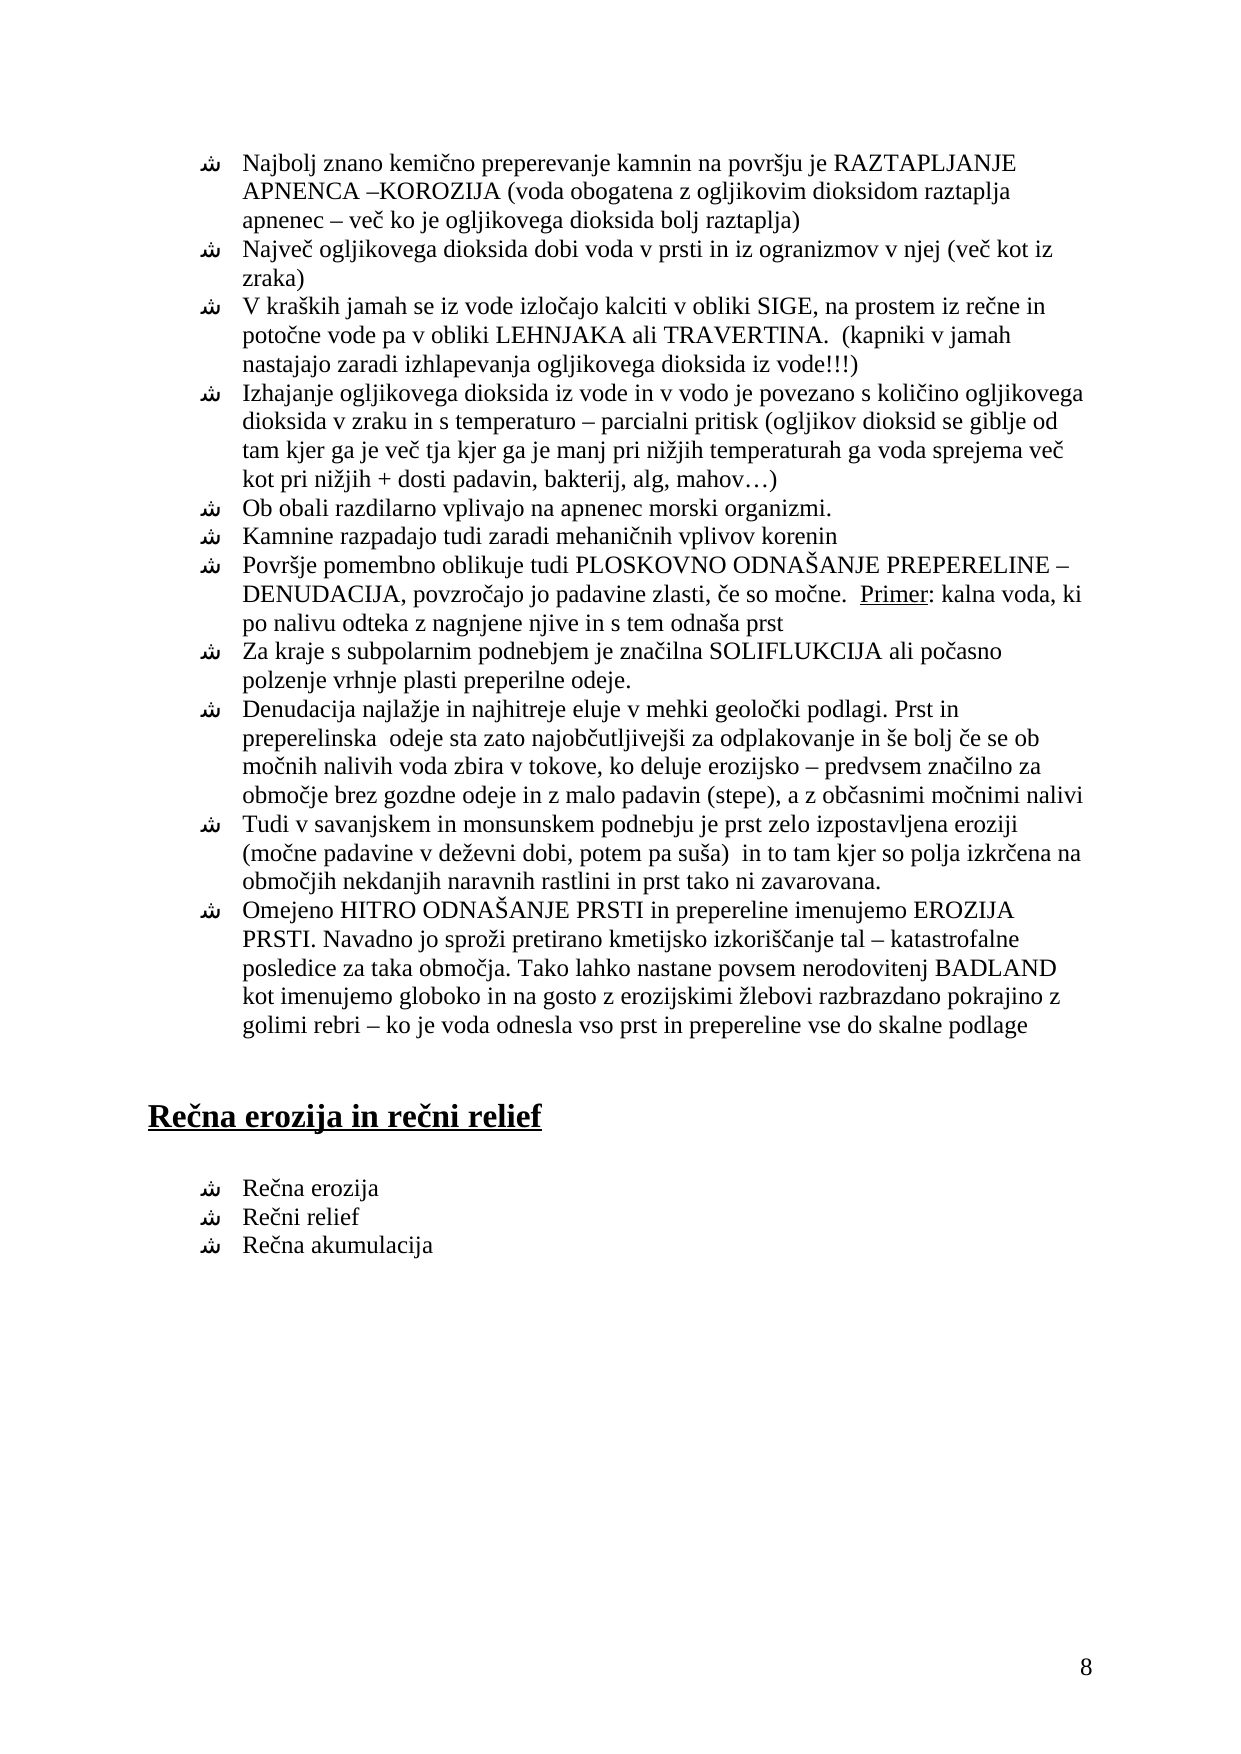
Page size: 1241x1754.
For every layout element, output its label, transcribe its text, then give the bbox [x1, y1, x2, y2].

list Omejeno HITRO ODNAŠANJE PRSTI in prepereline imenujemo EROZIJA PRSTI. Navadno jo sproži pretirano kmetijsko izkoriščanje tal – katastrofalne posledice za taka območja. Tako lahko nastane povsem nerodovitenj BADLAND kot imenujemo globoko in na gosto z erozijskimi žlebovi razbrazdano pokrajino z golimi rebri – ko je voda odnesla vso prst in prepereline vse do skalne podlage [201, 895, 1093, 1039]
text Rečna erozija in rečni relief [148, 1096, 1093, 1135]
list Najbolj znano kemično preperevanje kamnin na površju je RAZTAPLJANJE APNENCA –KOROZIJA (voda obogatena z ogljikovim dioksidom raztaplja apnenec – več ko je ogljikovega dioksida bolj raztaplja) [201, 148, 1093, 234]
list Rečna erozija [201, 1173, 1093, 1202]
list Denudacija najlažje in najhitreje eluje v mehki geoločki podlagi. Prst in preperelinska odeje sta zato najobčutljivejši za odplakovanje in še bolj če se ob močnih nalivih voda zbira v tokove, ko deluje erozijsko – predvsem značilno za območje brez gozdne odeje in z malo padavin (stepe), a z občasnimi močnimi nalivi [201, 694, 1093, 809]
list Izhajanje ogljikovega dioksida iz vode in v vodo je povezano s količino ogljikovega dioksida v zraku in s temperaturo – parcialni pritisk (ogljikov dioksid se giblje od tam kjer ga je več tja kjer ga je manj pri nižjih temperaturah ga voda sprejema več kot pri nižjih + dosti padavin, bakterij, alg, mahov…) [201, 378, 1093, 493]
list Za kraje s subpolarnim podnebjem je značilna SOLIFLUKCIJA ali počasno polzenje vrhnje plasti preperilne odeje. [201, 636, 1093, 694]
list Površje pomembno oblikuje tudi PLOSKOVNO ODNAŠANJE PREPERELINE – DENUDACIJA, povzročajo jo padavine zlasti, če so močne. Primer: kalna voda, ki po nalivu odteka z nagnjene njive in s tem odnaša prst [201, 550, 1093, 636]
list Kamnine razpadajo tudi zaradi mehaničnih vplivov korenin [201, 521, 1093, 550]
list Ob obali razdilarno vplivajo na apnenec morski organizmi. [201, 493, 1093, 521]
list Največ ogljikovega dioksida dobi voda v prsti in iz ogranizmov v njej (več kot iz zraka) [201, 234, 1093, 291]
list V kraških jamah se iz vode izločajo kalciti v obliki SIGE, na prostem iz rečne in potočne vode pa v obliki LEHNJAKA ali TRAVERTINA. (kapniki v jamah nastajajo zaradi izhlapevanja ogljikovega dioksida iz vode!!!) [201, 291, 1093, 378]
list Tudi v savanjskem in monsunskem podnebju je prst zelo izpostavljena eroziji (močne padavine v deževni dobi, potem pa suša) in to tam kjer so polja izkrčena na območjih nekdanjih naravnih rastlini in prst tako ni zavarovana. [201, 809, 1093, 895]
list Rečni relief [201, 1202, 1093, 1231]
list Rečna akumulacija [201, 1231, 1093, 1259]
